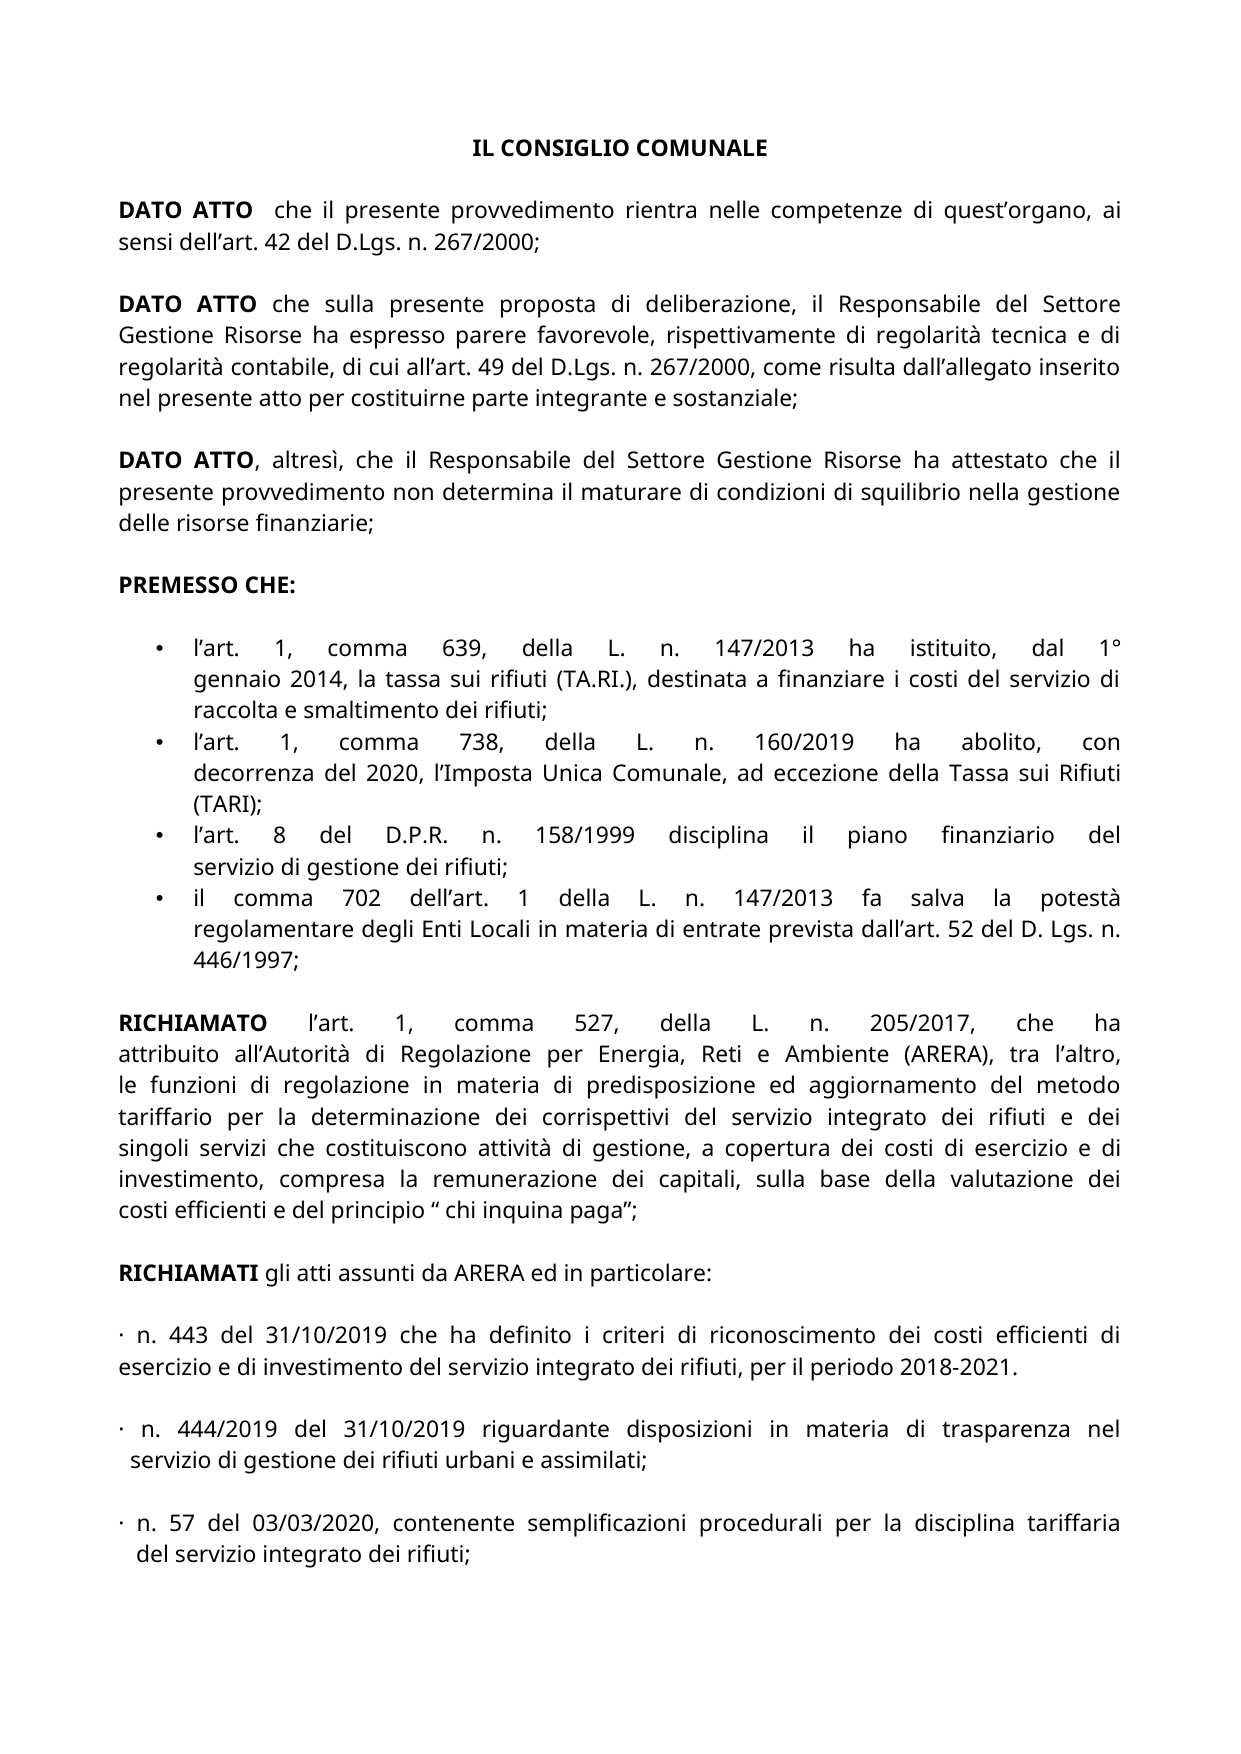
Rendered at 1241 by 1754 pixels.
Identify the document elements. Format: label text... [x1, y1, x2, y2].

text · n. 443 del 31/10/2019 che ha definito i criteri di riconoscimento dei costi efficienti di esercizio e di investimento del servizio integrato dei rifiuti, per il periodo 2018-2021. [118, 1288, 1122, 1382]
text RICHIAMATO l’art. 1, comma 527, della L. n. 205/2017, che ha attribuito all’Autorità di Regolazione per Energia, Reti e Ambiente (ARERA), tra l’altro, le funzioni di regolazione in materia di predisposizione ed aggiornamento del metodo tariffario per la determinazione dei corrispettivi del servizio integrato dei rifiuti e dei singoli servizi che costituiscono attività di gestione, a copertura dei costi di esercizio e di investimento, compresa la remunerazione dei capitali, sulla base della valutazione dei costi efficienti e del principio “ chi inquina paga”; [118, 976, 1122, 1226]
text DATO ATTO che sulla presente proposta di deliberazione, il Responsabile del Settore Gestione Risorse ha espresso parere favorevole, rispettivamente di regolarità tecnica e di regolarità contabile, di cui all’art. 49 del D.Lgs. n. 267/2000, come risulta dall’allegato inserito nel presente atto per costituirne parte integrante e sostanziale; [118, 288, 1122, 413]
list il comma 702 dell’art. 1 della L. n. 147/2013 fa salva la potestà regolamentare degli Enti Locali in materia di entrate prevista dall’art. 52 del D. Lgs. n. 446/1997; [156, 882, 1122, 976]
text · n. 444/2019 del 31/10/2019 riguardante disposizioni in materia di trasparenza nel servizio di gestione dei rifiuti urbani e assimilati; [118, 1382, 1122, 1476]
text RICHIAMATI gli atti assunti da ARERA ed in particolare: [118, 1257, 1122, 1288]
text DATO ATTO che il presente provvedimento rientra nelle competenze di quest’organo, ai sensi dell’art. 42 del D.Lgs. n. 267/2000; [118, 194, 1122, 257]
text DATO ATTO, altresì, che il Responsabile del Settore Gestione Risorse ha attestato che il presente provvedimento non determina il maturare di condizioni di squilibrio nella gestione delle risorse finanziarie; [118, 444, 1122, 538]
text [118, 1569, 1122, 1601]
title IL CONSIGLIO COMUNALE [118, 132, 1122, 163]
list l’art. 1, comma 639, della L. n. 147/2013 ha istituito, dal 1° gennaio 2014, la tassa sui rifiuti (TA.RI.), destinata a finanziare i costi del servizio di raccolta e smaltimento dei rifiuti; [156, 632, 1122, 726]
list l’art. 8 del D.P.R. n. 158/1999 disciplina il piano finanziario del servizio di gestione dei rifiuti; [156, 819, 1122, 882]
list l’art. 1, comma 738, della L. n. 160/2019 ha abolito, con decorrenza del 2020, l’Imposta Unica Comunale, ad eccezione della Tassa sui Rifiuti (TARI); [156, 726, 1122, 819]
text PREMESSO CHE: [118, 569, 1122, 601]
text · n. 57 del 03/03/2020, contenente semplificazioni procedurali per la disciplina tariffaria del servizio integrato dei rifiuti; [118, 1476, 1122, 1569]
